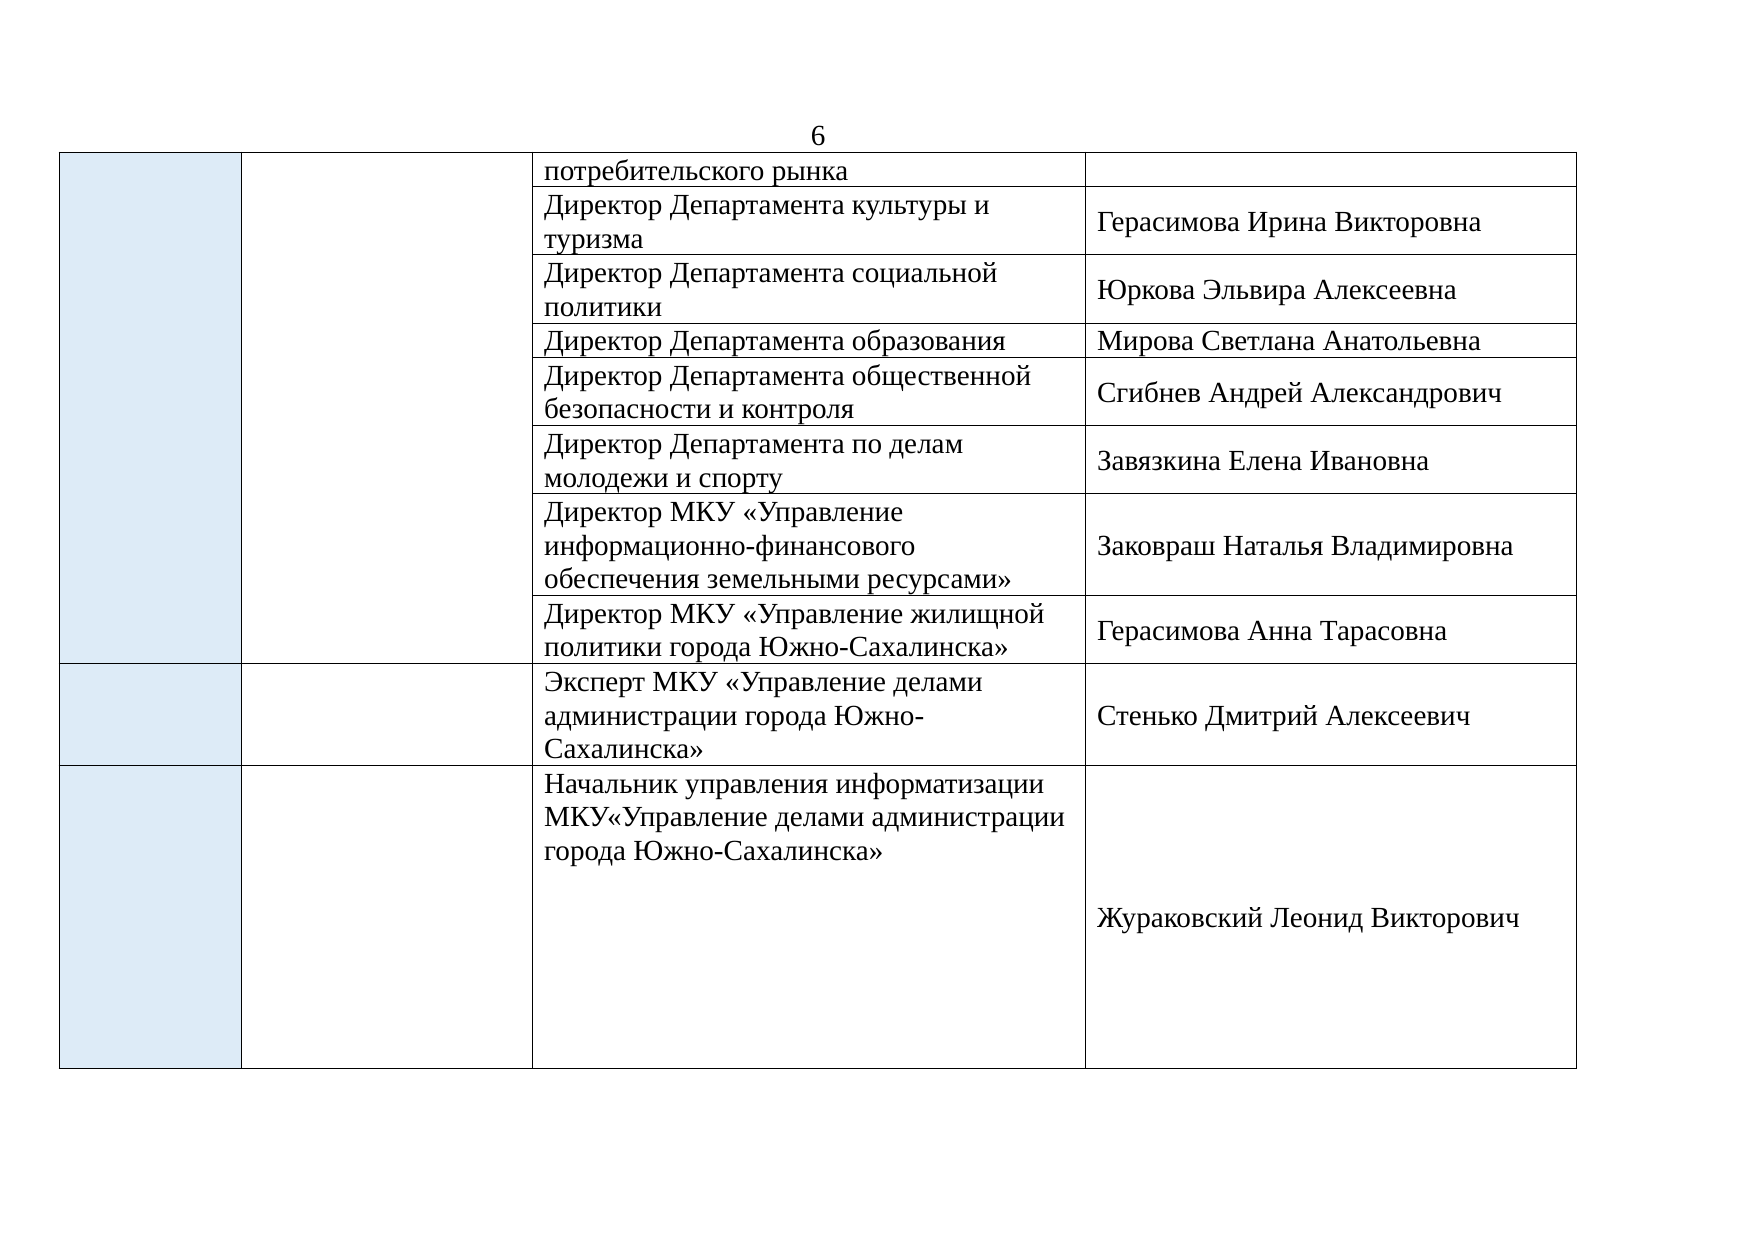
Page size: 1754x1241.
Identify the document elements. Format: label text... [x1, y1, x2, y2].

table_cell Эксперт МКУ «Управление делами администрации города Южно-Сахалинска» [533, 664, 1085, 765]
table_cell Директор Департамента по делам молодежи и спорту [533, 426, 1085, 493]
table_cell [242, 153, 532, 663]
table_cell Директор МКУ «Управление информационно-финансового обеспечения земельными ресурсами» [533, 494, 1085, 595]
table_cell Жураковский Леонид Викторович [1086, 766, 1576, 1068]
table_cell Герасимова Ирина Викторовна [1086, 187, 1576, 254]
table_cell Начальник управления информатизации МКУ«Управление делами администрации города Южно-Сахалинска» [533, 766, 1085, 1068]
table_cell [60, 766, 241, 1068]
table_cell Директор Департамента общественной безопасности и контроля [533, 358, 1085, 425]
table_cell Завязкина Елена Ивановна [1086, 426, 1576, 493]
table_cell [242, 766, 532, 1068]
table_cell Стенько Дмитрий Алексеевич [1086, 664, 1576, 765]
table_cell [1086, 153, 1576, 186]
table_cell Директор Департамента культуры и туризма [533, 187, 1085, 254]
table_cell Директор Департамента социальной политики [533, 255, 1085, 322]
table_cell Юркова Эльвира Алексеевна [1086, 255, 1576, 322]
table_cell Сгибнев Андрей Александрович [1086, 358, 1576, 425]
table_cell Мирова Светлана Анатольевна [1086, 324, 1576, 357]
table_cell Директор МКУ «Управление жилищной политики города Южно-Сахалинска» [533, 596, 1085, 663]
table_cell [60, 664, 241, 765]
table_cell потребительского рынка [533, 153, 1085, 186]
table_cell [242, 664, 532, 765]
table_cell Герасимова Анна Тарасовна [1086, 596, 1576, 663]
table_cell Директор Департамента образования [533, 324, 1085, 357]
table_cell Заковраш Наталья Владимировна [1086, 494, 1576, 595]
